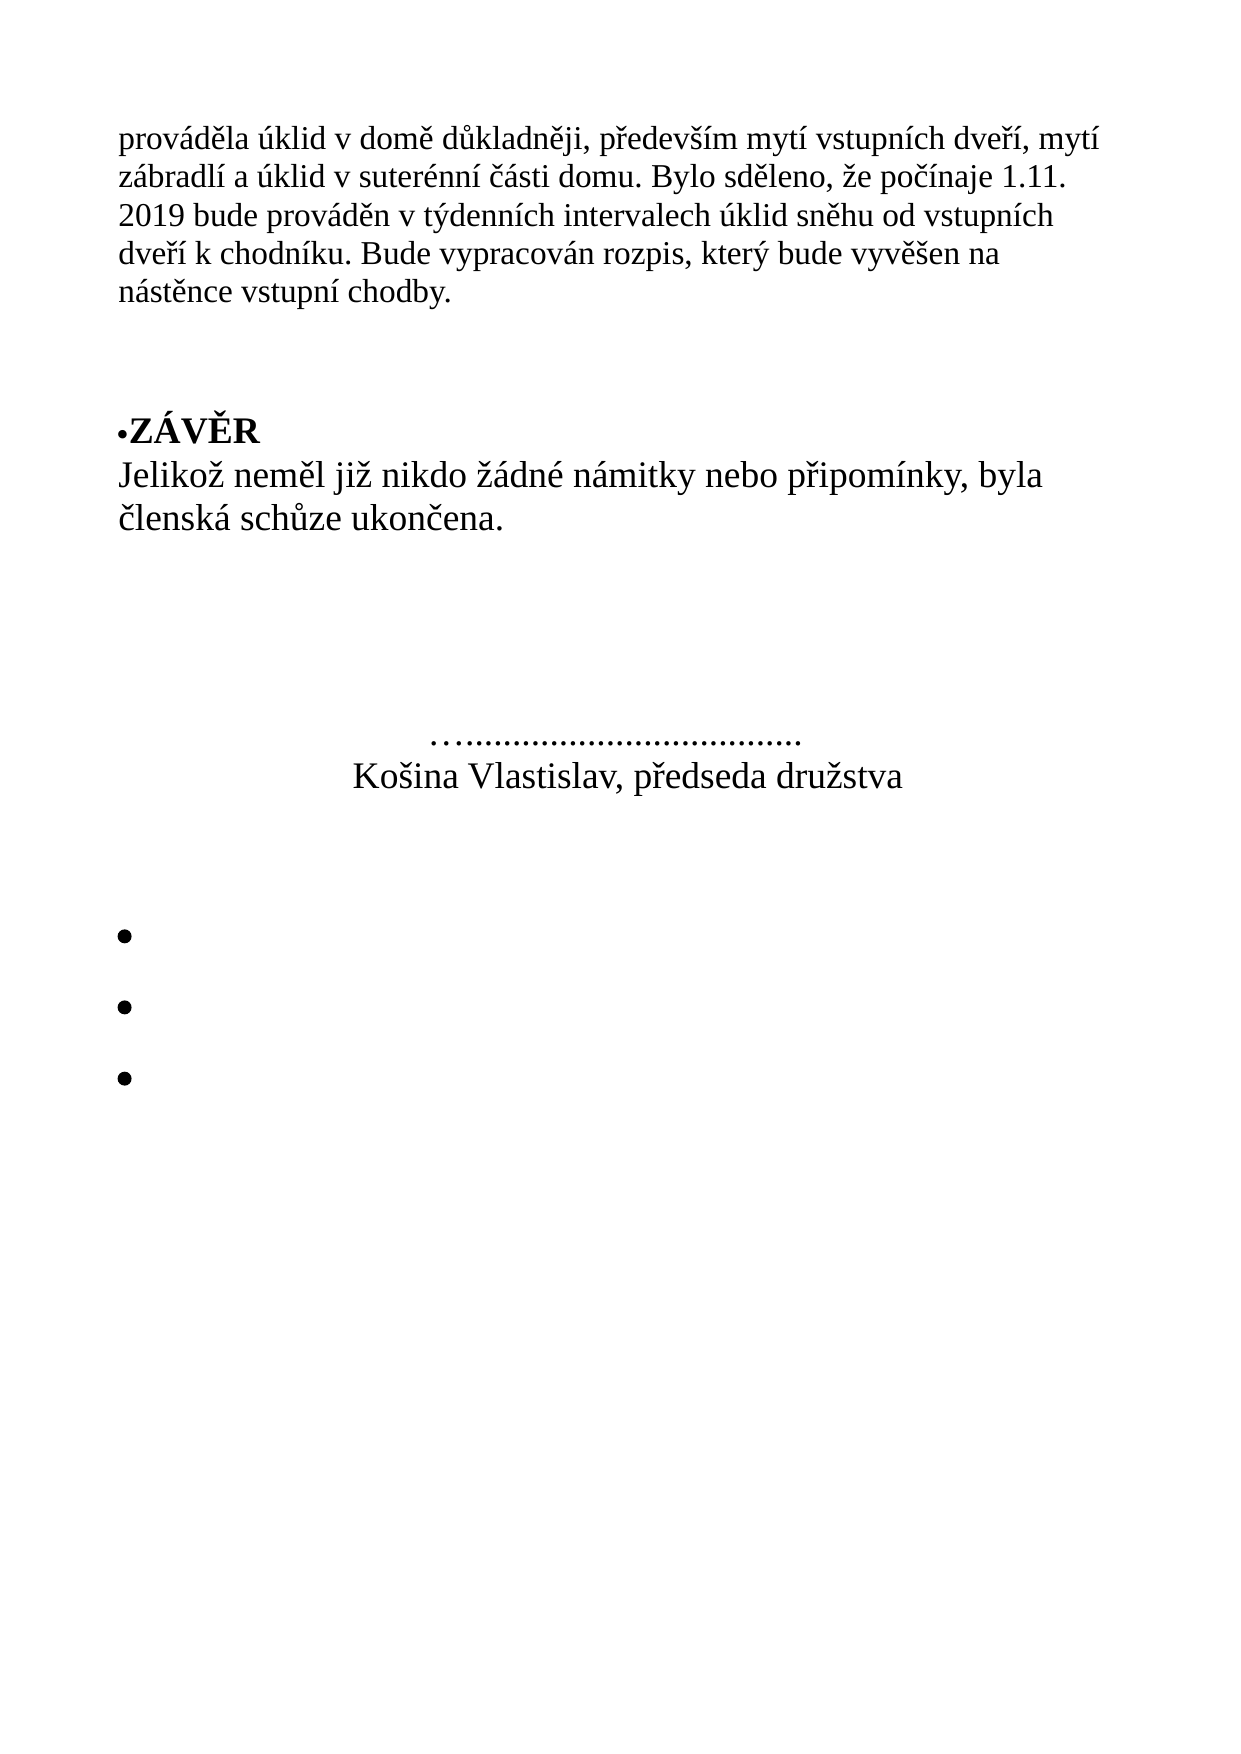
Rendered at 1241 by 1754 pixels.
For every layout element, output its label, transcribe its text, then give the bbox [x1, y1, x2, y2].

list ZÁVĚR [118, 409, 1122, 452]
text ….................................... [118, 711, 1122, 754]
text prováděla úklid v domě důkladněji, především mytí vstupních dveří, mytí zábradlí a úklid v suterénní části domu. Bylo sděleno, že počínaje 1.11. 2019 bude prováděn v týdenních intervalech úklid sněhu od vstupních dveří k chodníku. Bude vypracován rozpis, který bude vyvěšen na nástěnce vstupní chodby. [118, 118, 1122, 310]
text Jelikož neměl již nikdo žádné námitky nebo připomínky, byla členská schůze ukončena. [118, 452, 1122, 538]
text Košina Vlastislav, předseda družstva [118, 754, 1122, 797]
